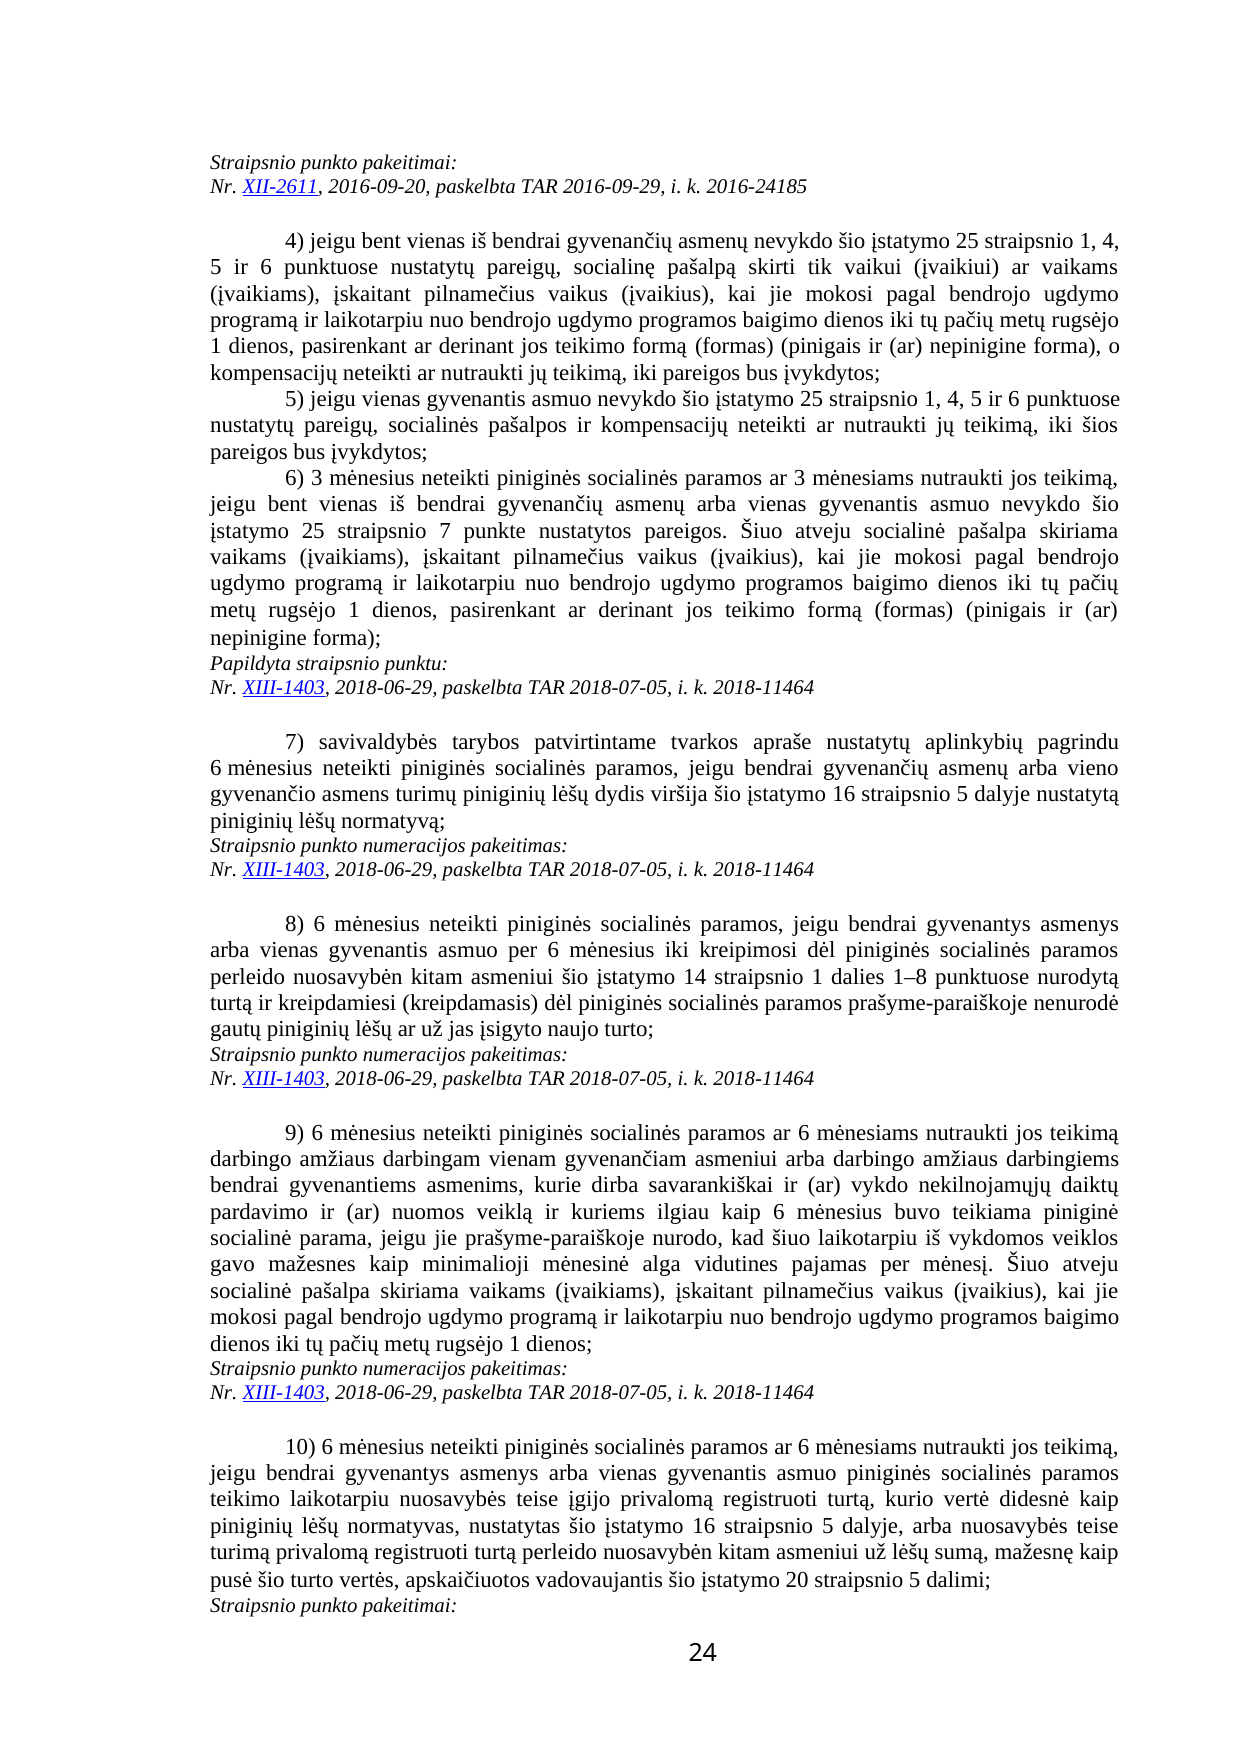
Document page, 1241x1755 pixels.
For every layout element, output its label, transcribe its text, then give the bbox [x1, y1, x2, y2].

text 6) 3 mėnesius neteikti piniginės socialinės paramos ar 3 mėnesiams nutraukti jos teikimą, jeigu bent vienas iš bendrai gyvenančių asmenų arba vienas gyvenantis asmuo nevykdo šio įstatymo 25 straipsnio 7 punkte nustatytos pareigos. Šiuo atveju socialinė pašalpa skiriama vaikams (įvaikiams), įskaitant pilnamečius vaikus (įvaikius), kai jie mokosi pagal bendrojo ugdymo programą ir laikotarpiu nuo bendrojo ugdymo programos baigimo dienos iki tų pačių metų rugsėjo 1 dienos, pasirenkant ar derinant jos teikimo formą (formas) (pinigais ir (ar) nepinigine forma); [210, 464, 1120, 651]
text 10) 6 mėnesius neteikti piniginės socialinės paramos ar 6 mėnesiams nutraukti jos teikimą, jeigu bendrai gyvenantys asmenys arba vienas gyvenantis asmuo piniginės socialinės paramos teikimo laikotarpiu nuosavybės teise įgijo privalomą registruoti turtą, kurio vertė didesnė kaip piniginių lėšų normatyvas, nustatytas šio įstatymo 16 straipsnio 5 dalyje, arba nuosavybės teise turimą privalomą registruoti turtą perleido nuosavybėn kitam asmeniui už lėšų sumą, mažesnę kaip pusė šio turto vertės, apskaičiuotos vadovaujantis šio įstatymo 20 straipsnio 5 dalimi; [210, 1433, 1120, 1593]
text 4) jeigu bent vienas iš bendrai gyvenančių asmenų nevykdo šio įstatymo 25 straipsnio 1, 4, 5 ir 6 punktuose nustatytų pareigų, socialinę pašalpą skirti tik vaikui (įvaikiui) ar vaikams (įvaikiams), įskaitant pilnamečius vaikus (įvaikius), kai jie mokosi pagal bendrojo ugdymo programą ir laikotarpiu nuo bendrojo ugdymo programos baigimo dienos iki tų pačių metų rugsėjo 1 dienos, pasirenkant ar derinant jos teikimo formą (formas) (pinigais ir (ar) nepinigine forma), o kompensacijų neteikti ar nutraukti jų teikimą, iki pareigos bus įvykdytos; [210, 227, 1120, 385]
text 9) 6 mėnesius neteikti piniginės socialinės paramos ar 6 mėnesiams nutraukti jos teikimą darbingo amžiaus darbingam vienam gyvenančiam asmeniui arba darbingo amžiaus darbingiems bendrai gyvenantiems asmenims, kurie dirba savarankiškai ir (ar) vykdo nekilnojamųjų daiktų pardavimo ir (ar) nuomos veiklą ir kuriems ilgiau kaip 6 mėnesius buvo teikiama piniginė socialinė parama, jeigu jie prašyme-paraiškoje nurodo, kad šiuo laikotarpiu iš vykdomos veiklos gavo mažesnes kaip minimalioji mėnesinė alga vidutines pajamas per mėnesį. Šiuo atveju socialinė pašalpa skiriama vaikams (įvaikiams), įskaitant pilnamečius vaikus (įvaikius), kai jie mokosi pagal bendrojo ugdymo programą ir laikotarpiu nuo bendrojo ugdymo programos baigimo dienos iki tų pačių metų rugsėjo 1 dienos; [210, 1119, 1120, 1356]
text Straipsnio punkto numeracijos pakeitimas: [210, 833, 1120, 857]
text Nr. XII-2611, 2016-09-20, paskelbta TAR 2016-09-29, i. k. 2016-24185 [210, 174, 1120, 198]
text Nr. XIII-1403, 2018-06-29, paskelbta TAR 2018-07-05, i. k. 2018-11464 [210, 1066, 1120, 1090]
text Straipsnio punkto pakeitimai: [210, 1593, 1120, 1617]
text Straipsnio punkto pakeitimai: [210, 150, 1120, 174]
text 5) jeigu vienas gyvenantis asmuo nevykdo šio įstatymo 25 straipsnio 1, 4, 5 ir 6 punktuose nustatytų pareigų, socialinės pašalpos ir kompensacijų neteikti ar nutraukti jų teikimą, iki šios pareigos bus įvykdytos; [210, 385, 1120, 464]
text Nr. XIII-1403, 2018-06-29, paskelbta TAR 2018-07-05, i. k. 2018-11464 [210, 1380, 1120, 1404]
text 7) savivaldybės tarybos patvirtintame tvarkos apraše nustatytų aplinkybių pagrindu 6 mėnesius neteikti piniginės socialinės paramos, jeigu bendrai gyvenančių asmenų arba vieno gyvenančio asmens turimų piniginių lėšų dydis viršija šio įstatymo 16 straipsnio 5 dalyje nustatytą piniginių lėšų normatyvą; [210, 728, 1120, 833]
text 8) 6 mėnesius neteikti piniginės socialinės paramos, jeigu bendrai gyvenantys asmenys arba vienas gyvenantis asmuo per 6 mėnesius iki kreipimosi dėl piniginės socialinės paramos perleido nuosavybėn kitam asmeniui šio įstatymo 14 straipsnio 1 dalies 1–8 punktuose nurodytą turtą ir kreipdamiesi (kreipdamasis) dėl piniginės socialinės paramos prašyme-paraiškoje nenurodė gautų piniginių lėšų ar už jas įsigyto naujo turto; [210, 910, 1120, 1042]
text Straipsnio punkto numeracijos pakeitimas: [210, 1356, 1120, 1380]
text Papildyta straipsnio punktu: [210, 651, 1120, 675]
text Nr. XIII-1403, 2018-06-29, paskelbta TAR 2018-07-05, i. k. 2018-11464 [210, 857, 1120, 881]
text Straipsnio punkto numeracijos pakeitimas: [210, 1042, 1120, 1066]
text Nr. XIII-1403, 2018-06-29, paskelbta TAR 2018-07-05, i. k. 2018-11464 [210, 675, 1120, 699]
